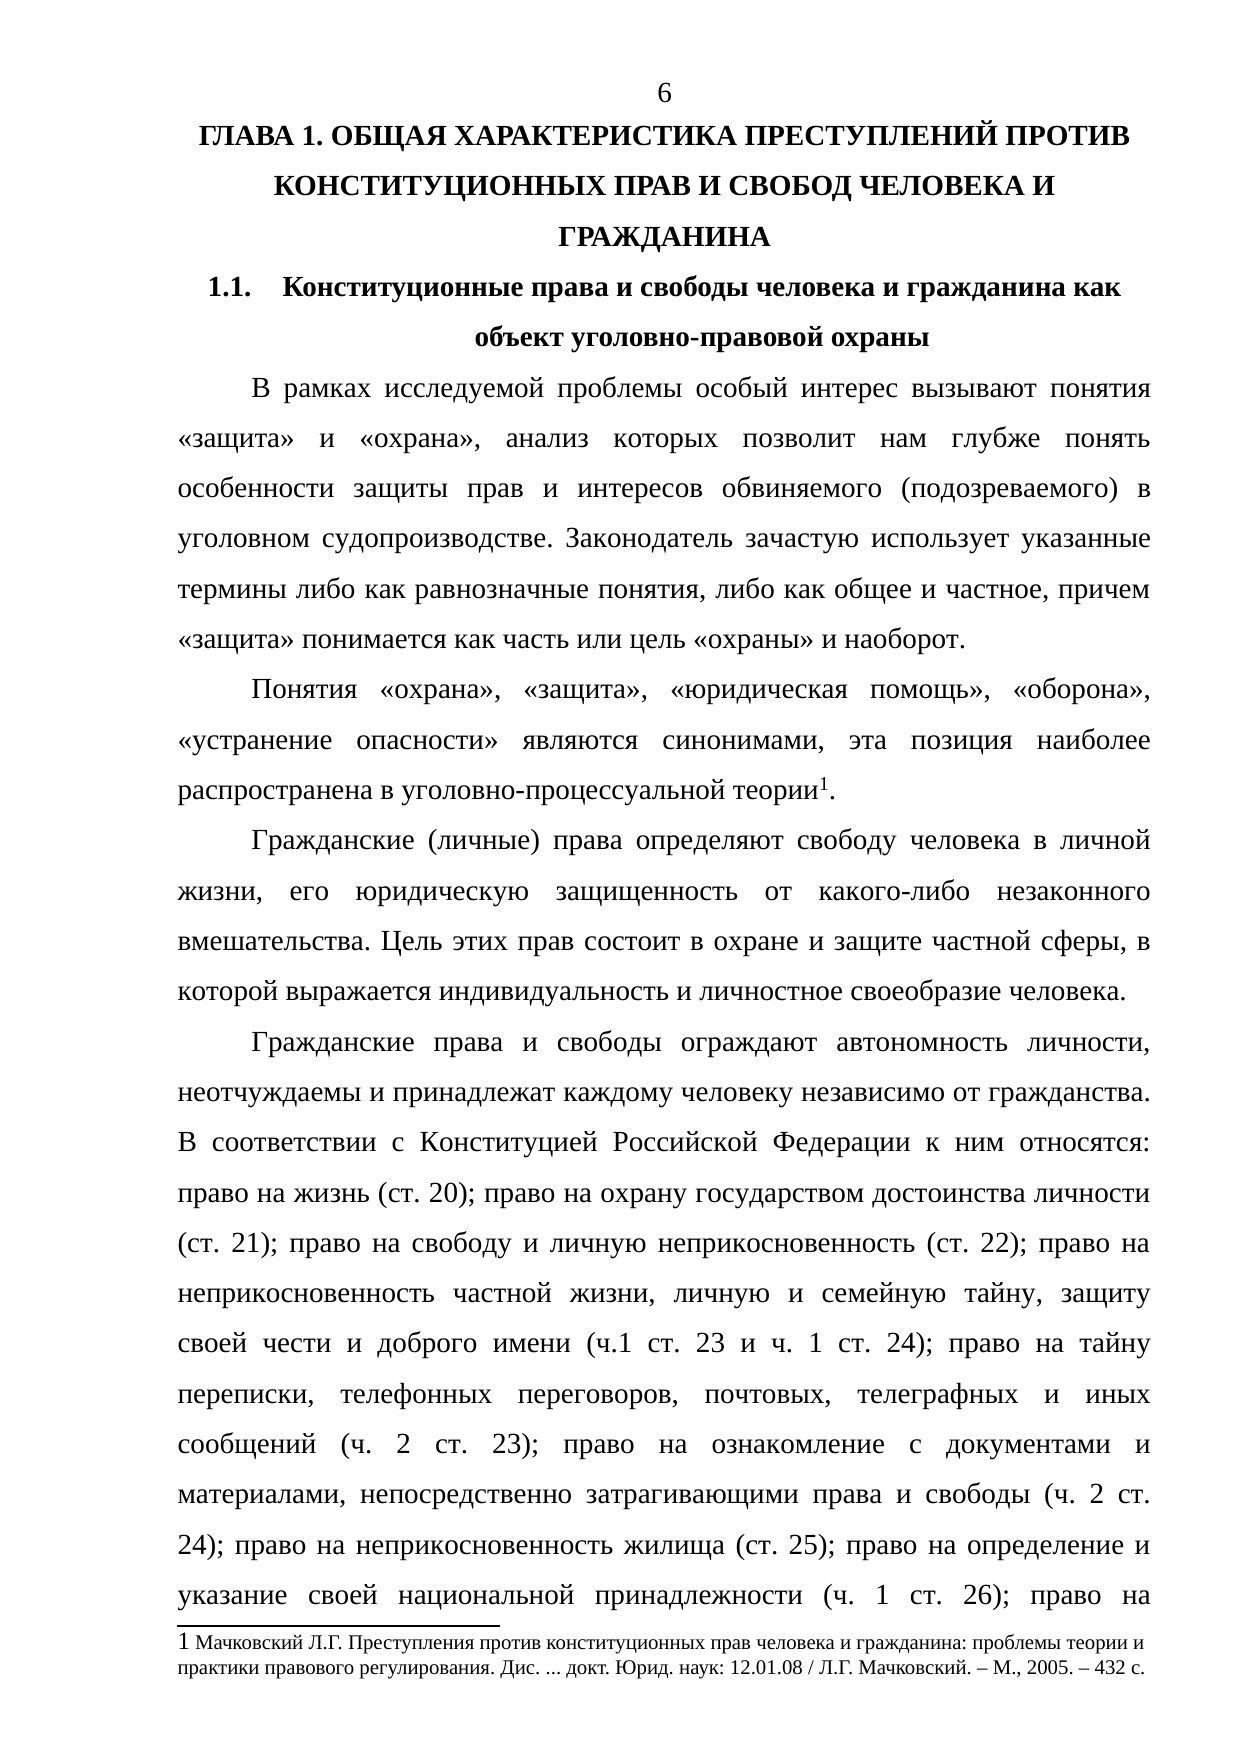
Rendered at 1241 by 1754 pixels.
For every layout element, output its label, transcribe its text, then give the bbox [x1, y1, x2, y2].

text Гражданские (личные) права определяют свободу человека в личной жизни, его юридическую защищенность от какого-либо незаконного вмешательства. Цель этих прав состоит в охране и защите частной сферы, в которой выражается индивидуальность и личностное своеобразие человека. [177, 822, 1152, 1007]
text Понятия «охрана», «защита», «юридическая помощь», «оборона», «устранение опасности» являются синонимами, эта позиция наиболее распространена в уголовно-процессуальной теории. [177, 672, 1152, 806]
text Мачковский Л.Г. Преступления против конституционных прав человека и гражданина: проблемы теории и практики правового регулирования. Дис. ... докт. Юрид. наук: 12.01.08 / Л.Г. Мачковский. – М., 2005. – 432 с. [177, 1626, 1152, 1679]
text Гражданские права и свободы ограждают автономность личности, неотчуждаемы и принадлежат каждому человеку независимо от гражданства. В соответствии с Конституцией Российской Федерации к ним относятся: право на жизнь (ст. 20); право на охрану государством достоинства личности (ст. 21); право на свободу и личную неприкосновенность (ст. 22); право на неприкосновенность частной жизни, личную и семейную тайну, защиту своей чести и доброго имени (ч.1 ст. 23 и ч. 1 ст. 24); право на тайну переписки, телефонных переговоров, почтовых, телеграфных и иных сообщений (ч. 2 ст. 23); право на ознакомление с документами и материалами, непосредственно затрагивающими права и свободы (ч. 2 ст. 24); право на неприкосновенность жилища (ст. 25); право на определение и указание своей национальной принадлежности (ч. 1 ст. 26); право на [177, 1024, 1152, 1611]
list Конституционные права и свободы человека и гражданина как объект уголовно-правовой охраны [177, 269, 1152, 353]
text ГЛАВА 1. ОБЩАЯ ХАРАКТЕРИСТИКА ПРЕСТУПЛЕНИЙ ПРОТИВ КОНСТИТУЦИОННЫХ ПРАВ И СВОБОД ЧЕЛОВЕКА И ГРАЖДАНИНА [177, 118, 1152, 252]
text В рамках исследуемой проблемы особый интерес вызывают понятия «защита» и «охрана», анализ которых позволит нам глубже понять особенности защиты прав и интересов обвиняемого (подозреваемого) в уголовном судопроизводстве. Законодатель зачастую использует указанные термины либо как равнозначные понятия, либо как общее и частное, причем «защита» понимается как часть или цель «охраны» и наоборот. [177, 370, 1152, 655]
